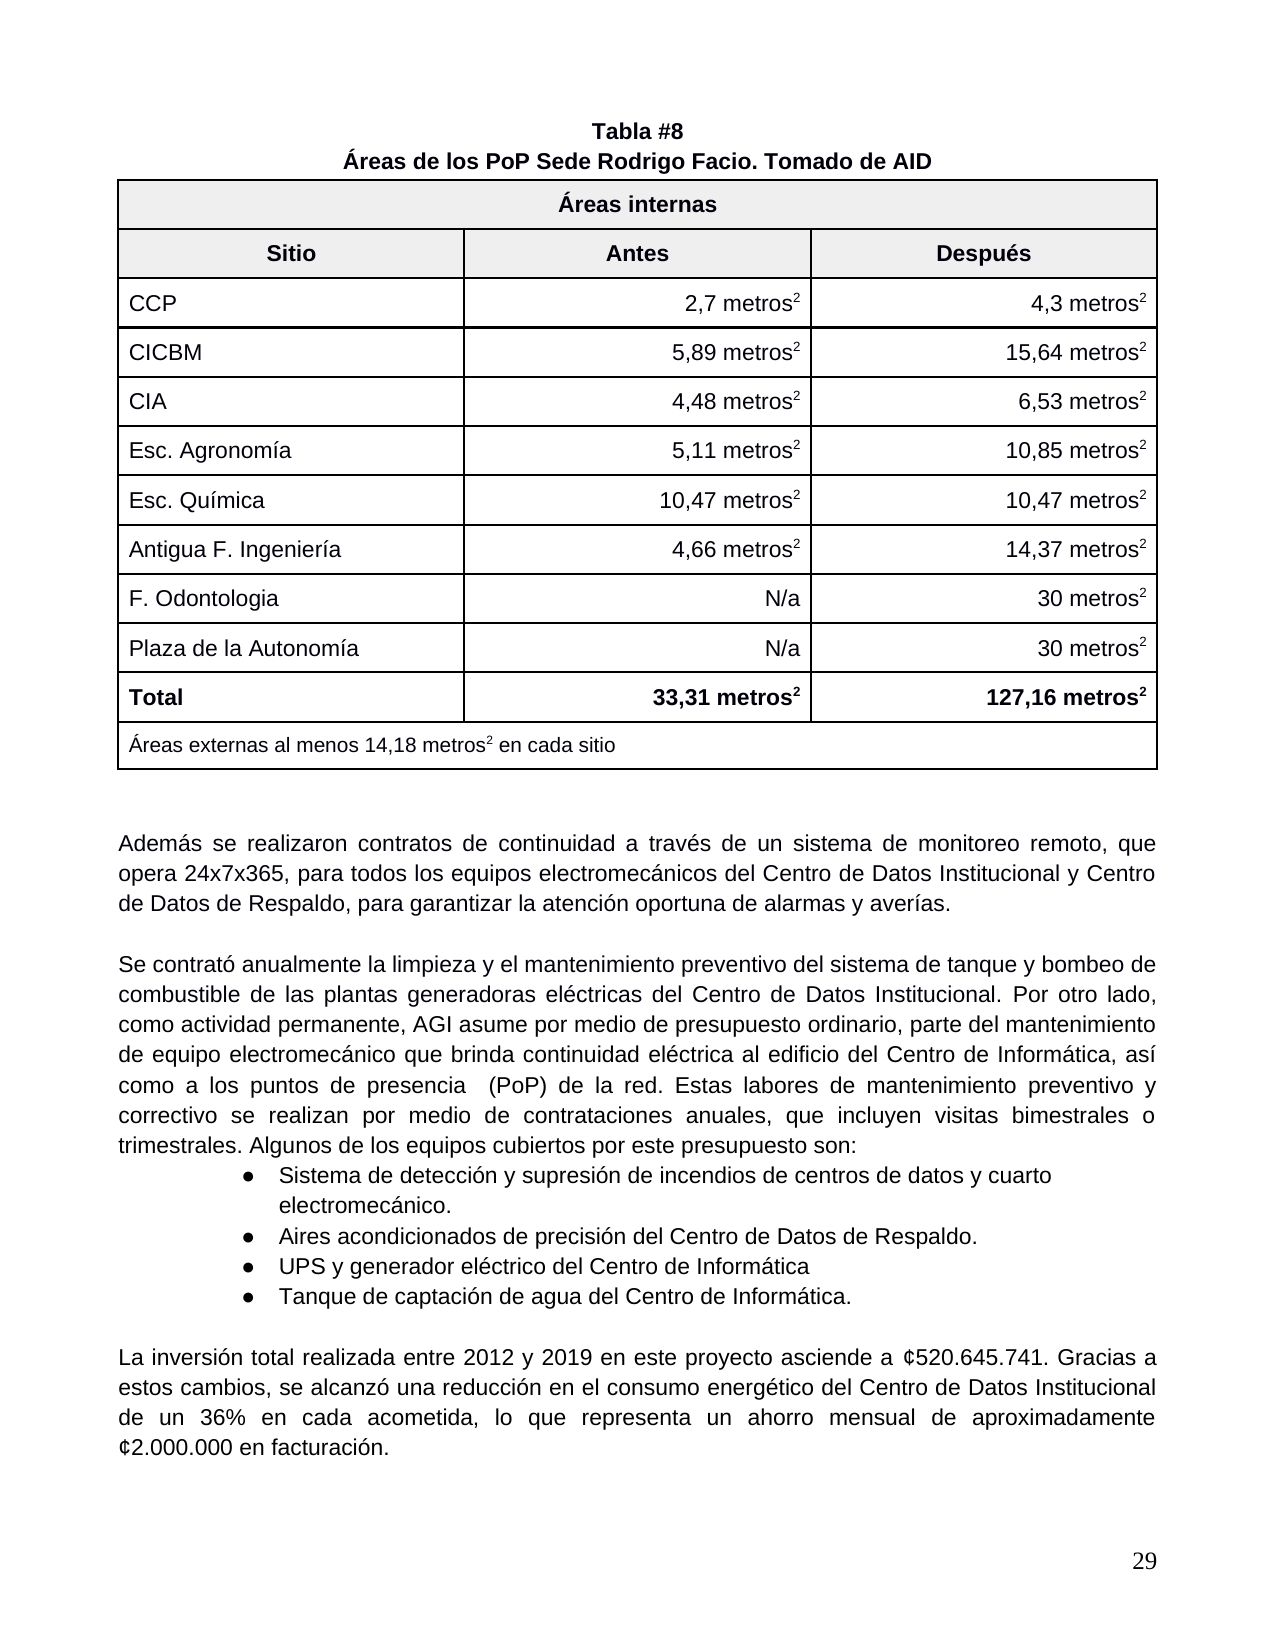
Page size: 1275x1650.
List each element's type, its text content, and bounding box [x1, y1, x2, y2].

table_cell 5,11 metros2 [465, 427, 810, 474]
table_cell Después [812, 230, 1156, 277]
text La inversión total realizada entre 2012 y 2019 en este proyecto asciende a ¢520.645.741. Gracias a estos cambios, se alcanzó una reducción en el consumo energético del Centro de Datos Institucional de un 36% en cada acometida, lo que representa un ahorro mensual de aproximadamente ¢2.000.000 en facturación. [118, 1343, 1157, 1460]
table_cell N/a [465, 575, 810, 622]
text Además se realizaron contratos de continuidad a través de un sistema de monitoreo remoto, que opera 24x7x365, para todos los equipos electromecánicos del Centro de Datos Institucional y Centro de Datos de Respaldo, para garantizar la atención oportuna de alarmas y averías. [118, 830, 1157, 917]
list Aires acondicionados de precisión del Centro de Datos de Respaldo. [241, 1223, 1157, 1249]
list Sistema de detección y supresión de incendios de centros de datos y cuarto electromecánico. [241, 1162, 1157, 1219]
table_header Áreas internas [119, 181, 1156, 228]
table_cell 14,37 metros2 [812, 526, 1156, 573]
table_cell 30 metros2 [812, 624, 1156, 671]
table_cell Plaza de la Autonomía [119, 624, 463, 671]
table_cell 4,66 metros2 [465, 526, 810, 573]
table_cell CIA [119, 378, 463, 425]
table_cell 10,47 metros2 [465, 476, 810, 523]
table_cell Áreas externas al menos 14,18 metros2 en cada sitio [119, 723, 1156, 767]
table_cell 127,16 metros2 [812, 673, 1156, 721]
table_cell Esc. Agronomía [119, 427, 463, 474]
table_cell 10,47 metros2 [812, 476, 1156, 523]
table_cell 15,64 metros2 [812, 329, 1156, 376]
table_cell Sitio [119, 230, 463, 277]
table_cell 5,89 metros2 [465, 329, 810, 376]
table_cell 2,7 metros2 [465, 279, 810, 326]
text Se contrató anualmente la limpieza y el mantenimiento preventivo del sistema de tanque y bombeo de combustible de las plantas generadoras eléctricas del Centro de Datos Institucional. Por otro lado, como actividad permanente, AGI asume por medio de presupuesto ordinario, parte del mantenimiento de equipo electromecánico que brinda continuidad eléctrica al edificio del Centro de Informática, así como a los puntos de presencia (PoP) de la red. Estas labores de mantenimiento preventivo y correctivo se realizan por medio de contrataciones anuales, que incluyen visitas bimestrales o trimestrales. Algunos de los equipos cubiertos por este presupuesto son: [118, 951, 1157, 1158]
table_cell 33,31 metros2 [465, 673, 810, 721]
table_cell Total [119, 673, 463, 721]
table_cell Esc. Química [119, 476, 463, 523]
text Áreas de los PoP Sede Rodrigo Facio. Tomado de AID [118, 148, 1157, 175]
table_cell Antes [465, 230, 810, 277]
table_cell CCP [119, 279, 463, 326]
table_cell N/a [465, 624, 810, 671]
table_cell Antigua F. Ingeniería [119, 526, 463, 573]
table_cell F. Odontologia [119, 575, 463, 622]
table_cell 6,53 metros2 [812, 378, 1156, 425]
list Tanque de captación de agua del Centro de Informática. [241, 1283, 1157, 1309]
table_cell 30 metros2 [812, 575, 1156, 622]
table_cell 10,85 metros2 [812, 427, 1156, 474]
text Tabla #8 [118, 118, 1157, 144]
table_cell CICBM [119, 329, 463, 376]
table_cell 4,48 metros2 [465, 378, 810, 425]
table_cell 4,3 metros2 [812, 279, 1156, 326]
list UPS y generador eléctrico del Centro de Informática [241, 1253, 1157, 1279]
